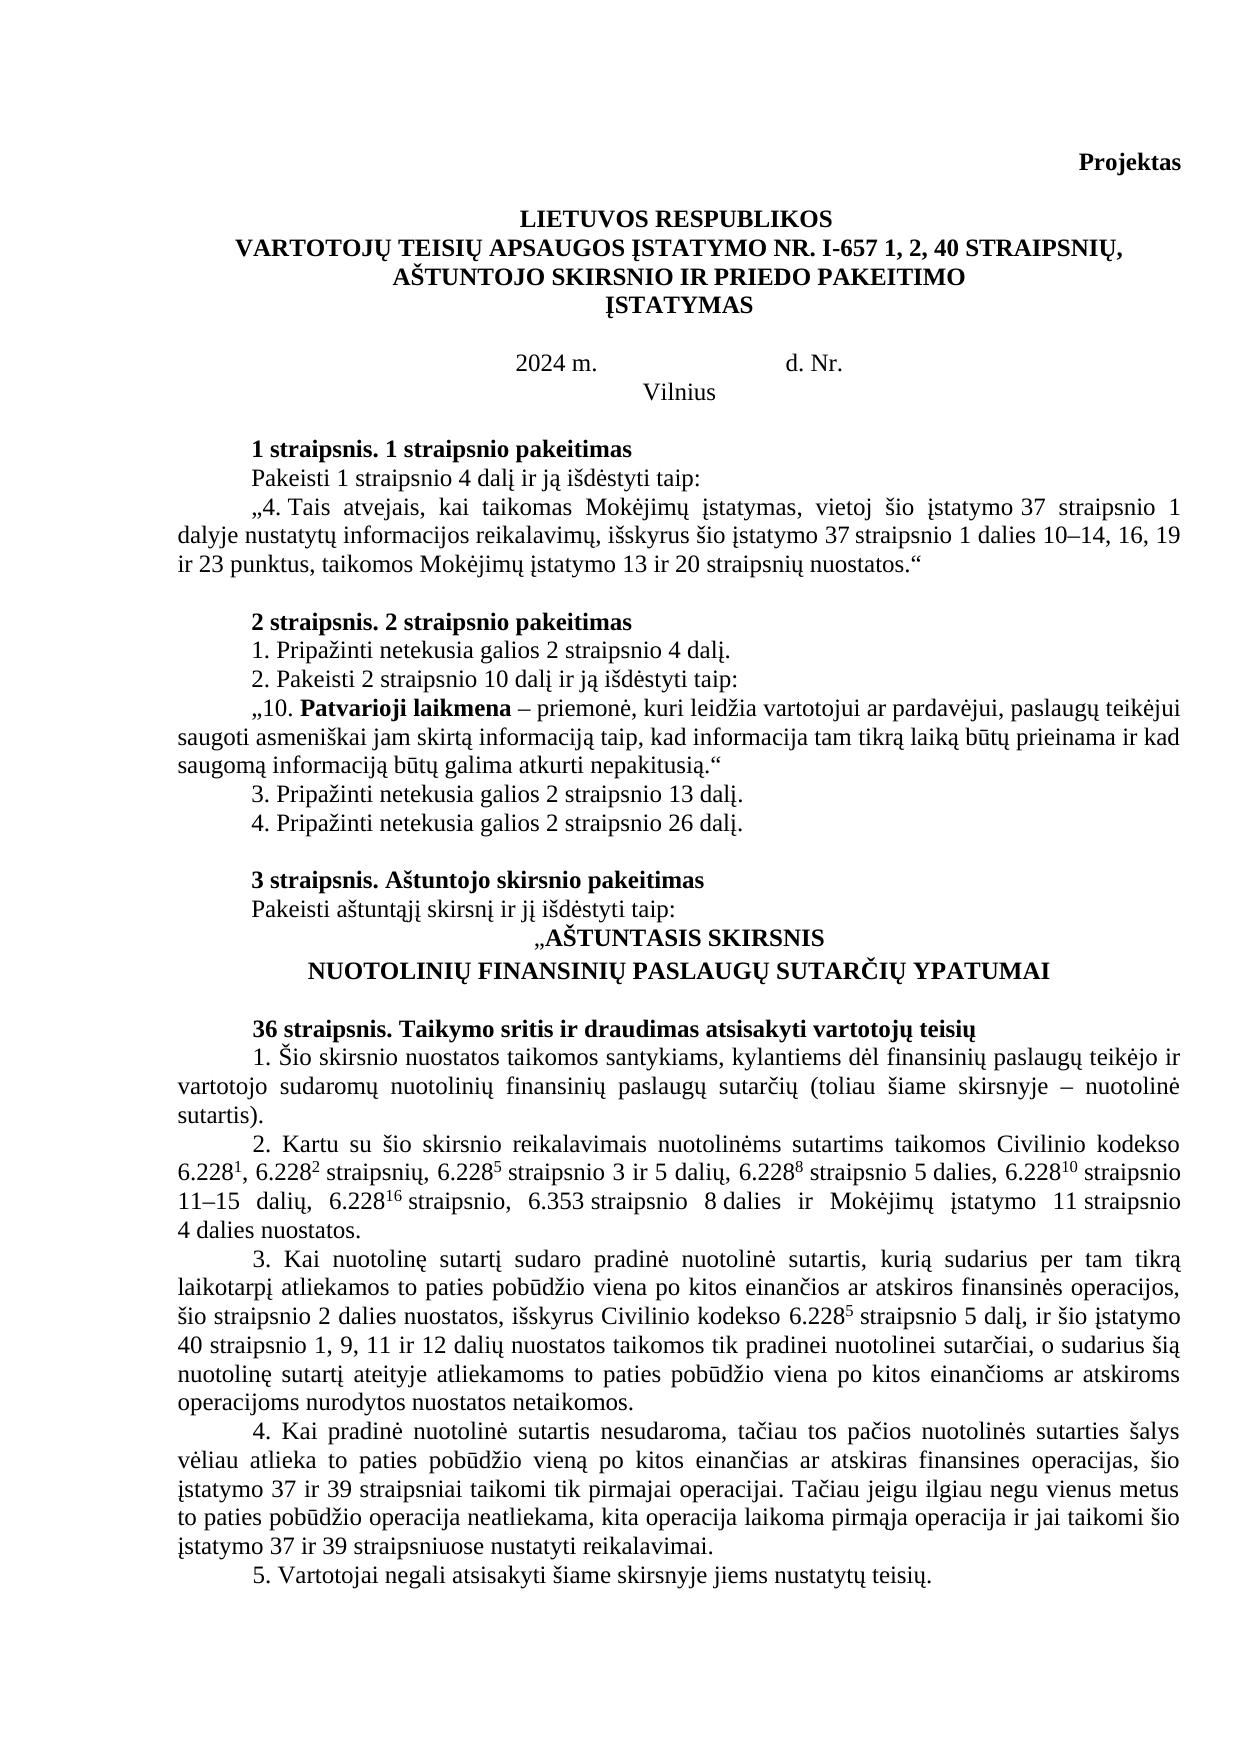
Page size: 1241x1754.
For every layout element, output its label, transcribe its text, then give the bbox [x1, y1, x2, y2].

text 5. Vartotojai negali atsisakyti šiame skirsnyje jiems nustatytų teisių. [177, 1560, 1181, 1589]
text 2. Pakeisti 2 straipsnio 10 dalį ir ją išdėstyti taip: [177, 664, 1181, 693]
text „AŠTUNTASIS SKIRSNIS [177, 923, 1181, 952]
text NUOTOLINIŲ FINANSINIŲ PASLAUGŲ SUTARČIŲ YPATUMAI [177, 956, 1181, 985]
text 3 straipsnis. Aštuntojo skirsnio pakeitimas [177, 866, 1181, 894]
text 2 straipsnis. 2 straipsnio pakeitimas [177, 607, 1181, 636]
text VARTOTOJŲ TEISIŲ APSAUGOS ĮSTATYMO NR. I-657 1, 2, 40 STRAIPSNIŲ, AŠTUNTOJO SKIRSNIO IR PRIEDO PAKEITIMO [177, 233, 1181, 291]
text „4. Tais atvejais, kai taikomas Mokėjimų įstatymas, vietoj šio įstatymo 37 straipsnio 1 dalyje nustatytų informacijos reikalavimų, išskyrus šio įstatymo 37 straipsnio 1 dalies 10–14, 16, 19 ir 23 punktus, taikomos Mokėjimų įstatymo 13 ir 20 straipsnių nuostatos.“ [177, 492, 1181, 578]
text Vilnius [177, 377, 1181, 406]
text 1. Pripažinti netekusia galios 2 straipsnio 4 dalį. [177, 636, 1181, 664]
text 36 straipsnis. Taikymo sritis ir draudimas atsisakyti vartotojų teisių [252, 1014, 1181, 1042]
text ĮSTATYMAS [177, 291, 1181, 319]
text 4. Kai pradinė nuotolinė sutartis nesudaroma, tačiau tos pačios nuotolinės sutarties šalys vėliau atlieka to paties pobūdžio vieną po kitos einančias ar atskiras finansines operacijas, šio įstatymo 37 ir 39 straipsniai taikomi tik pirmajai operacijai. Tačiau jeigu ilgiau negu vienus metus to paties pobūdžio operacija neatliekama, kita operacija laikoma pirmąja operacija ir jai taikomi šio įstatymo 37 ir 39 straipsniuose nustatyti reikalavimai. [177, 1416, 1181, 1560]
text 1. Šio skirsnio nuostatos taikomos santykiams, kylantiems dėl finansinių paslaugų teikėjo ir vartotojo sudaromų nuotolinių finansinių paslaugų sutarčių (toliau šiame skirsnyje – nuotolinė sutartis). [177, 1042, 1181, 1129]
text 3. Kai nuotolinę sutartį sudaro pradinė nuotolinė sutartis, kurią sudarius per tam tikrą laikotarpį atliekamos to paties pobūdžio viena po kitos einančios ar atskiros finansinės operacijos, šio straipsnio 2 dalies nuostatos, išskyrus Civilinio kodekso 6.2285 straipsnio 5 dalį, ir šio įstatymo 40 straipsnio 1, 9, 11 ir 12 dalių nuostatos taikomos tik pradinei nuotolinei sutarčiai, o sudarius šią nuotolinę sutartį ateityje atliekamoms to paties pobūdžio viena po kitos einančioms ar atskiroms operacijoms nurodytos nuostatos netaikomos. [177, 1244, 1181, 1416]
text 2. Kartu su šio skirsnio reikalavimais nuotolinėms sutartims taikomos Civilinio kodekso 6.2281, 6.2282 straipsnių, 6.2285 straipsnio 3 ir 5 dalių, 6.2288 straipsnio 5 dalies, 6.22810 straipsnio 11–15 dalių, 6.22816 straipsnio, 6.353 straipsnio 8 dalies ir Mokėjimų įstatymo 11 straipsnio 4 dalies nuostatos. [177, 1129, 1181, 1244]
text 3. Pripažinti netekusia galios 2 straipsnio 13 dalį. [177, 779, 1181, 808]
text 1 straipsnis. 1 straipsnio pakeitimas [177, 434, 1181, 463]
text LIETUVOS RESPUBLIKOS [177, 204, 1181, 233]
text Pakeisti aštuntąjį skirsnį ir jį išdėstyti taip: [177, 894, 1181, 923]
text Pakeisti 1 straipsnio 4 dalį ir ją išdėstyti taip: [177, 463, 1181, 492]
text „10. Patvarioji laikmena – priemonė, kuri leidžia vartotojui ar pardavėjui, paslaugų teikėjui saugoti asmeniškai jam skirtą informaciją taip, kad informacija tam tikrą laiką būtų prieinama ir kad saugomą informaciją būtų galima atkurti nepakitusią.“ [177, 693, 1181, 779]
text 4. Pripažinti netekusia galios 2 straipsnio 26 dalį. [177, 808, 1181, 837]
text 2024 m. d. Nr. [177, 348, 1181, 377]
text Projektas [812, 147, 1181, 176]
